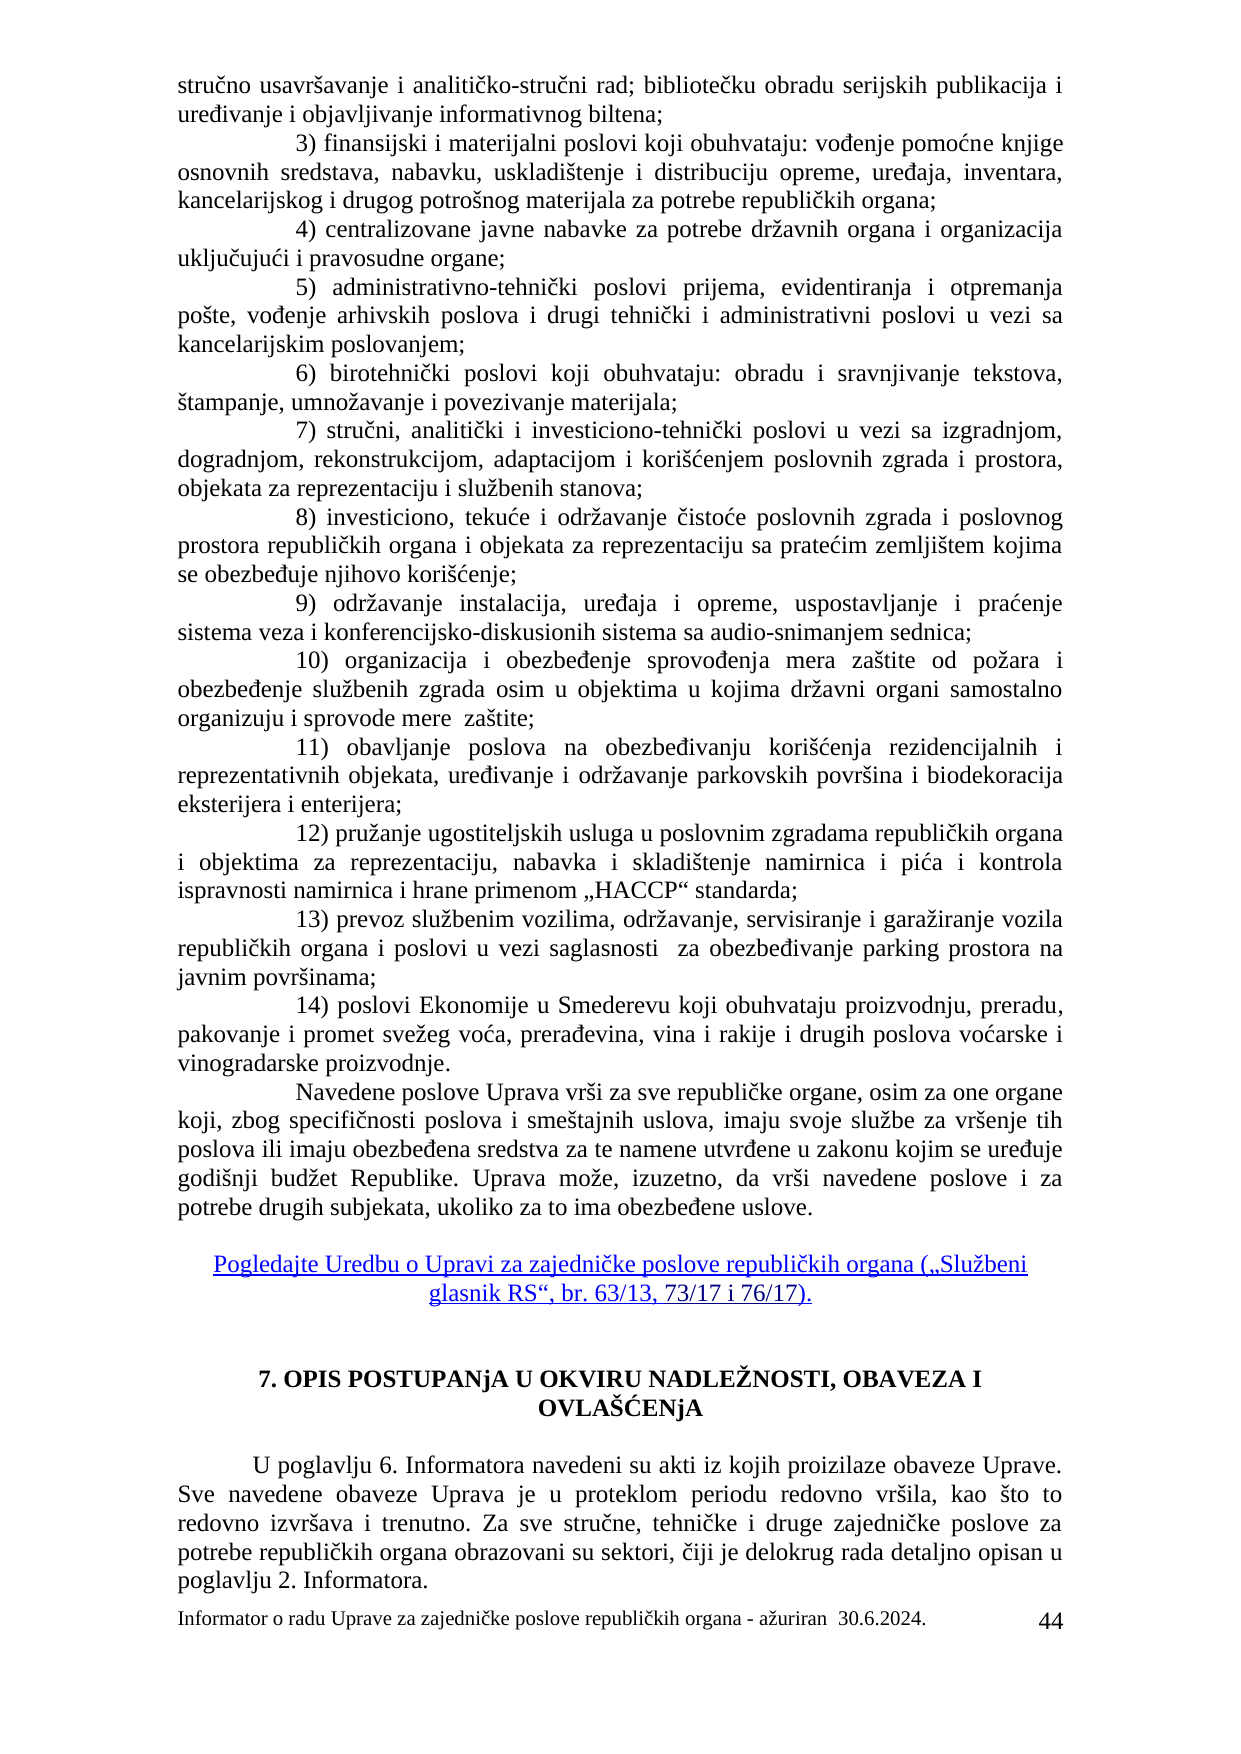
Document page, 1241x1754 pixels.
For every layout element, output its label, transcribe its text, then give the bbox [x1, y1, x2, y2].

subtitle 7. OPIS POSTUPANјA U OKVIRU NADLEŽNOSTI, OBAVEZA I OVLAŠĆENјA [177, 1364, 1063, 1422]
text Pogledajte Uredbu o Upravi za zajedničke poslove republičkih organa („Službeni glasnik RS“, br. 63/13, 73/17 i 76/17). [177, 1249, 1063, 1307]
text 9) održavanje instalacija, uređaja i opreme, uspostavlјanje i praćenje sistema veza i konferencijsko-diskusionih sistema sa audio-snimanjem sednica; [177, 588, 1063, 645]
text 11) obavlјanje poslova na obezbeđivanju korišćenja rezidencijalnih i reprezentativnih objekata, uređivanje i održavanje parkovskih površina i biodekoracija eksterijera i enterijera; [177, 732, 1063, 818]
text 5) administrativno-tehnički poslovi prijema, evidentiranja i otpremanja pošte, vođenje arhivskih poslova i drugi tehnički i administrativni poslovi u vezi sa kancelarijskim poslovanjem; [177, 272, 1063, 358]
text 3) finansijski i materijalni poslovi koji obuhvataju: vođenje pomoćne knjige osnovnih sredstava, nabavku, uskladištenje i distribuciju opreme, uređaja, inventara, kancelarijskog i drugog potrošnog materijala za potrebe republičkih organa; [177, 128, 1063, 214]
text Navedene poslove Uprava vrši za sve republičke organe, osim za one organe koji, zbog specifičnosti poslova i smeštajnih uslova, imaju svoje službe za vršenje tih poslova ili imaju obezbeđena sredstva za te namene utvrđene u zakonu kojim se uređuje godišnji budžet Republike. Uprava može, izuzetno, da vrši navedene poslove i za potrebe drugih subjekata, ukoliko za to ima obezbeđene uslove. [177, 1077, 1063, 1220]
text 10) organizacija i obezbeđenje sprovođenja mera zaštite od požara i obezbeđenje službenih zgrada osim u objektima u kojima državni organi samostalno organizuju i sprovode mere zaštite; [177, 645, 1063, 732]
text 14) poslovi Ekonomije u Smederevu koji obuhvataju proizvodnju, preradu, pakovanje i promet svežeg voća, prerađevina, vina i rakije i drugih poslova voćarske i vinogradarske proizvodnje. [177, 990, 1063, 1077]
text 8) investiciono, tekuće i održavanje čistoće poslovnih zgrada i poslovnog prostora republičkih organa i objekata za reprezentaciju sa pratećim zemlјištem kojima se obezbeđuje njihovo korišćenje; [177, 502, 1063, 588]
text stručno usavršavanje i analitičko-stručni rad; bibliotečku obradu serijskih publikacija i uređivanje i objavlјivanje informativnog biltena; [177, 70, 1063, 128]
text 4) centralizovane javne nabavke za potrebe državnih organa i organizacija uklјučujući i pravosudne organe; [177, 214, 1063, 272]
text 12) pružanje ugostitelјskih usluga u poslovnim zgradama republičkih organa i objektima za reprezentaciju, nabavka i skladištenje namirnica i pića i kontrola ispravnosti namirnica i hrane primenom „HACCP“ standarda; [177, 818, 1063, 904]
text 6) birotehnički poslovi koji obuhvataju: obradu i sravnjivanje tekstova, štampanje, umnožavanje i povezivanje materijala; [177, 358, 1063, 415]
text 13) prevoz službenim vozilima, održavanje, servisiranje i garažiranje vozila republičkih organa i poslovi u vezi saglasnosti za obezbeđivanje parking prostora na javnim površinama; [177, 904, 1063, 990]
text U poglavlјu 6. Informatora navedeni su akti iz kojih proizilaze obaveze Uprave. Sve navedene obaveze Uprava je u proteklom periodu redovno vršila, kao što to redovno izvršava i trenutno. Za sve stručne, tehničke i druge zajedničke poslove za potrebe republičkih organa obrazovani su sektori, čiji je delokrug rada detalјno opisan u poglavlјu 2. Informatora. [177, 1450, 1063, 1594]
text 7) stručni, analitički i investiciono-tehnički poslovi u vezi sa izgradnjom, dogradnjom, rekonstrukcijom, adaptacijom i korišćenjem poslovnih zgrada i prostora, objekata za reprezentaciju i službenih stanova; [177, 415, 1063, 502]
